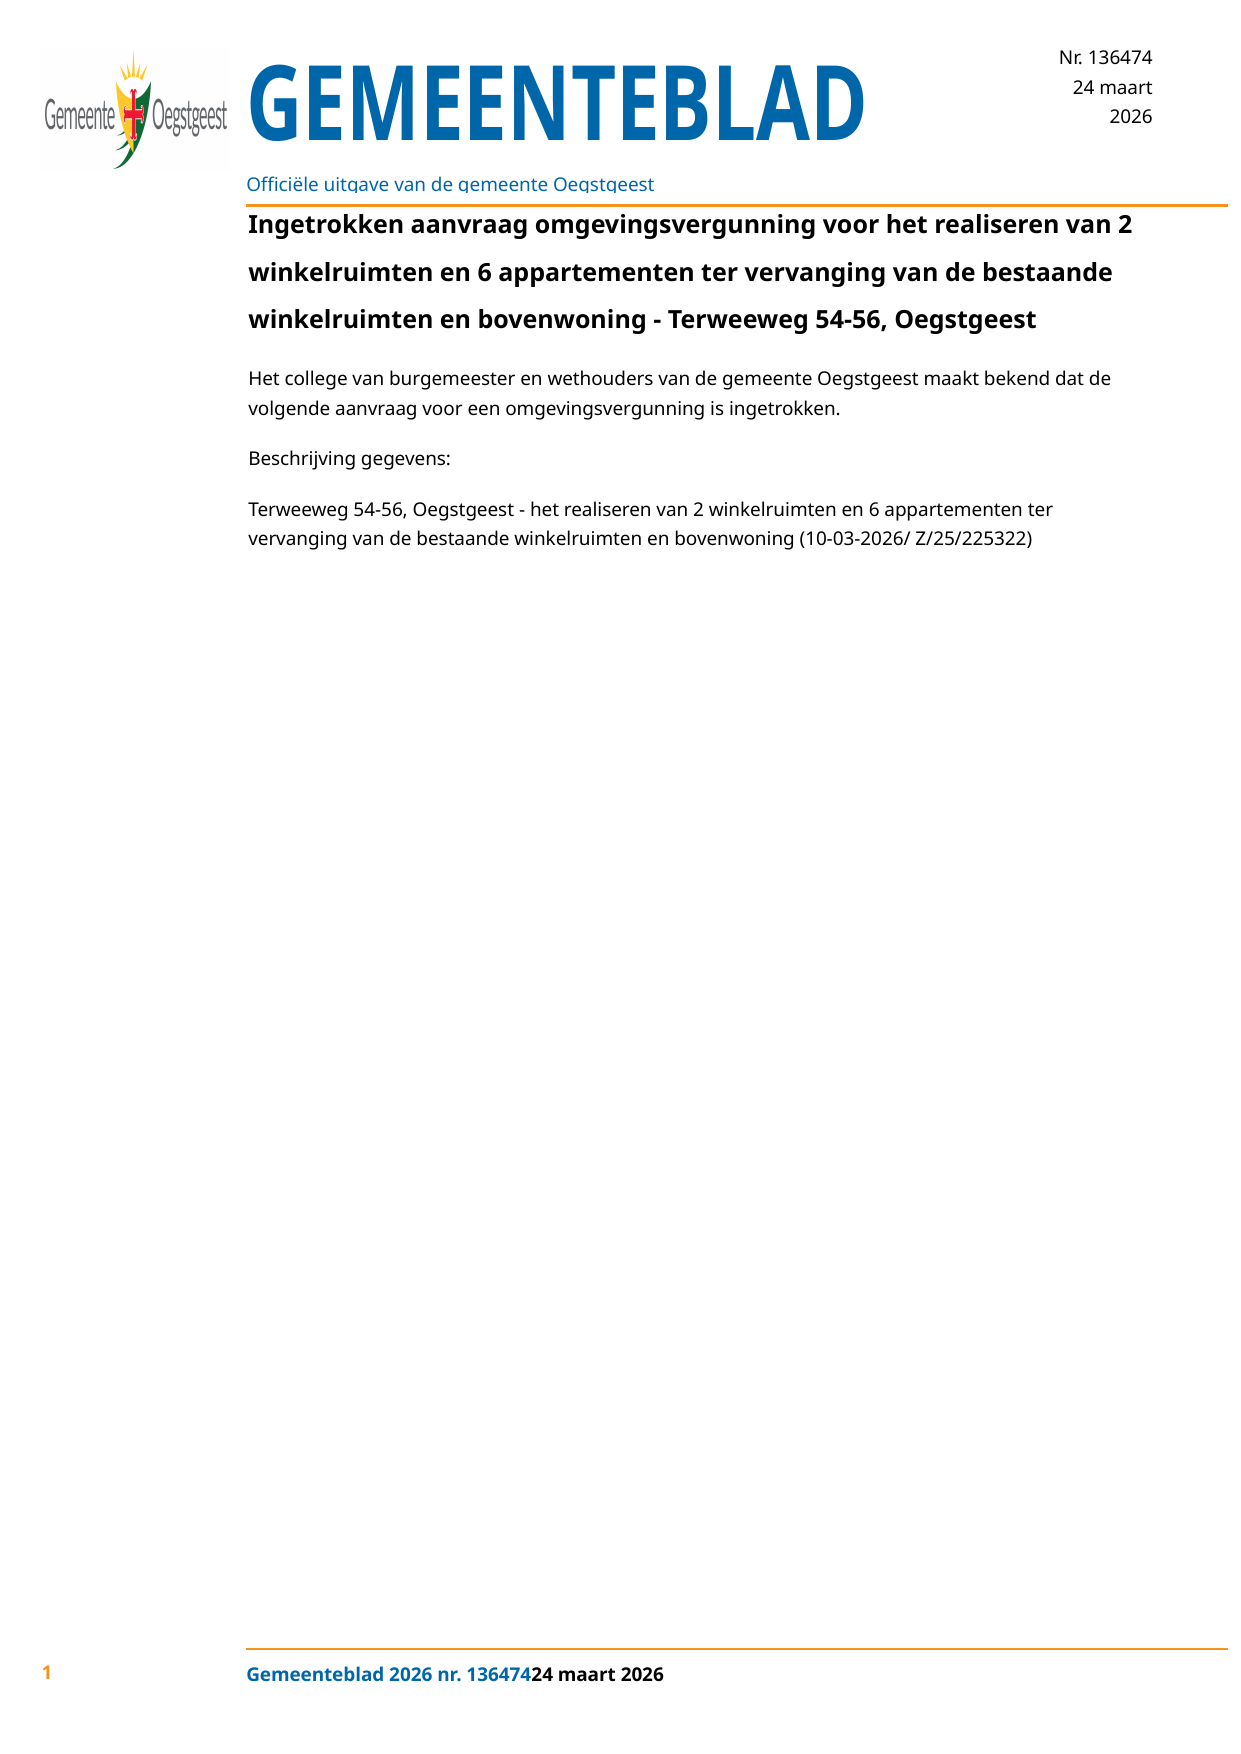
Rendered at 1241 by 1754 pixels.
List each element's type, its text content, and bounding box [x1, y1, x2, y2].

text Ingetrokken aanvraag omgevingsvergunning voor het realiseren van 2 winkelruimten en 6 appartementen ter vervanging van de bestaande winkelruimten en bovenwoning - Terweeweg 54-56, Oegstgeest [248, 207, 1152, 336]
text Beschrijving gegevens: [248, 446, 1152, 471]
text Het college van burgemeester en wethouders van de gemeente Oegstgeest maakt bekend dat de volgende aanvraag voor een omgevingsvergunning is ingetrokken. [248, 366, 1152, 421]
text Terweeweg 54-56, Oegstgeest - het realiseren van 2 winkelruimten en 6 appartementen ter vervanging van de bestaande winkelruimten en bovenwoning (10-03-2026/ Z/25/225322) [248, 496, 1152, 551]
picture [41, 47, 231, 172]
